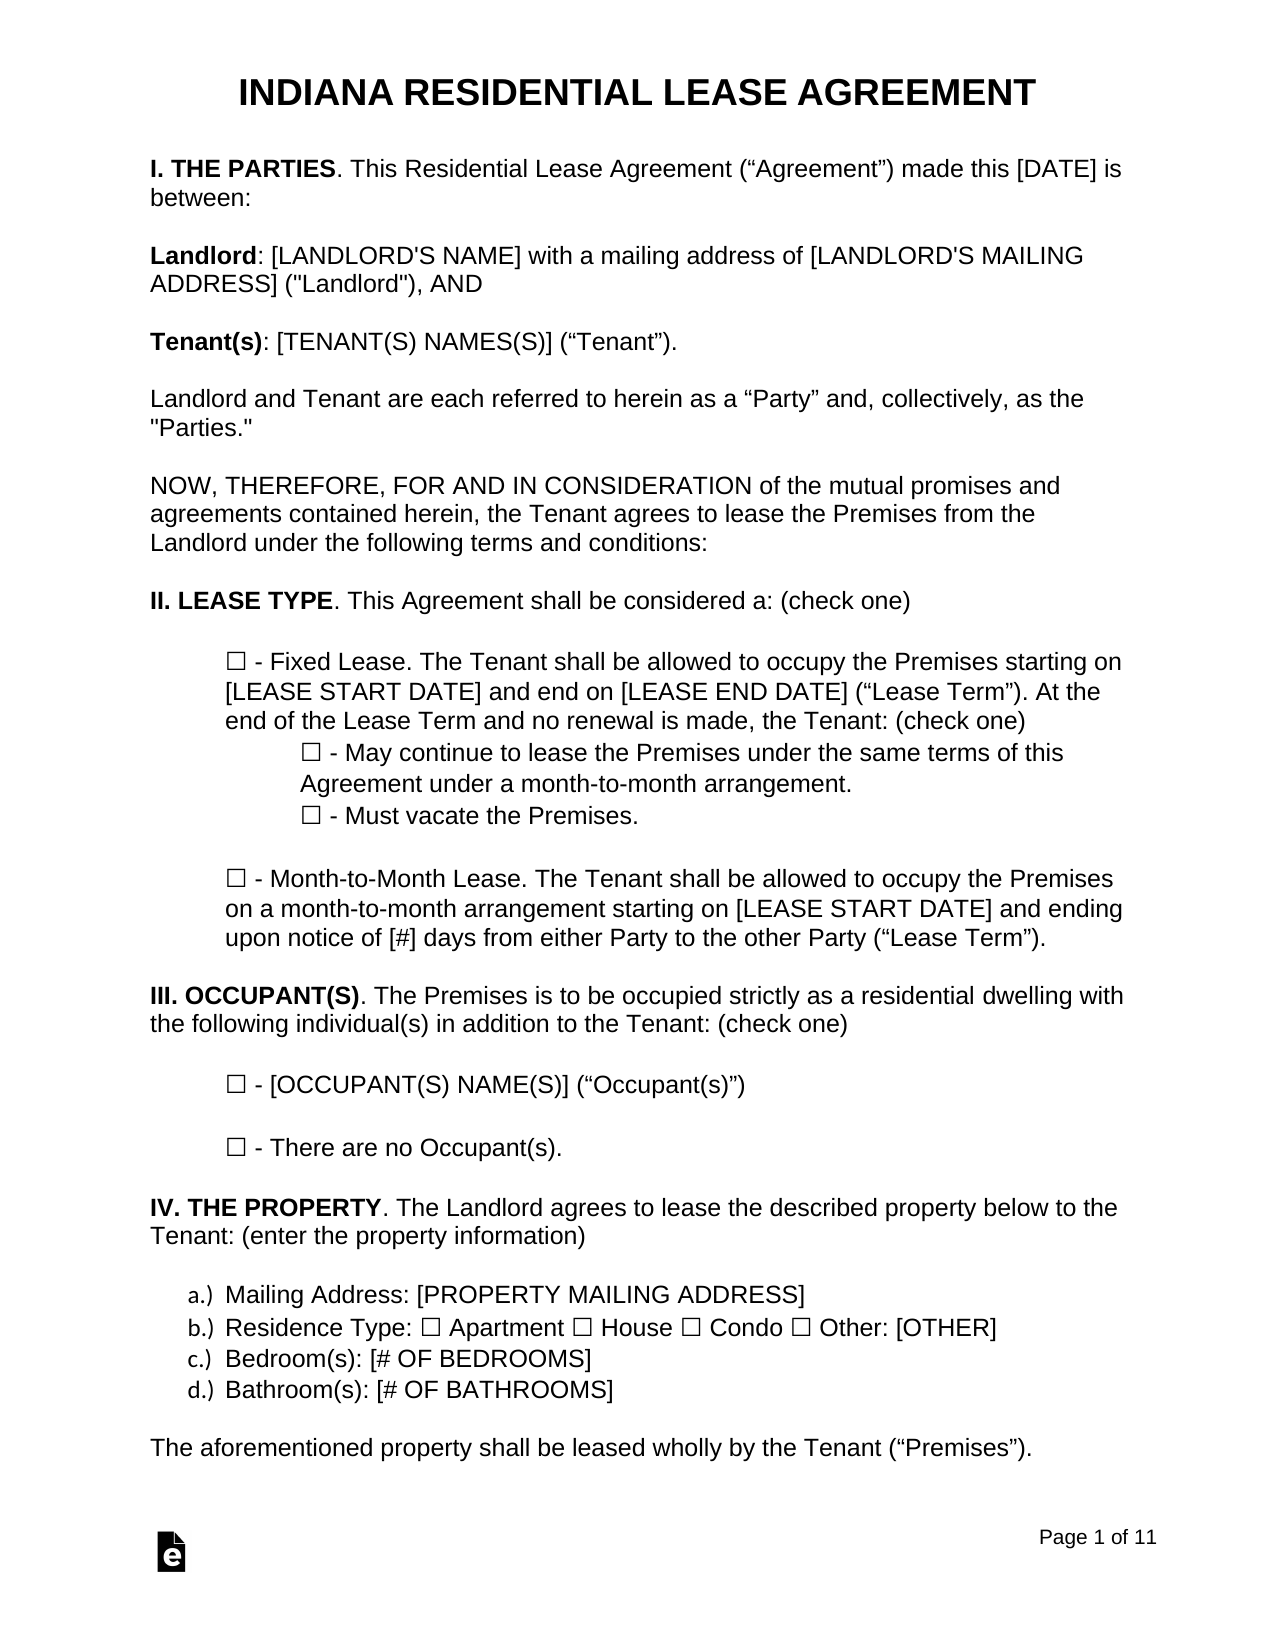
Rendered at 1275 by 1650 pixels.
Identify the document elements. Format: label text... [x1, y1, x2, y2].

list Residence Type: ☐ Apartment ☐ House ☐ Condo ☐ Other: [OTHER] [187, 1309, 1125, 1343]
text ☐ - Must vacate the Premises. [300, 797, 1125, 832]
subtitle INDIANA RESIDENTIAL LEASE AGREEMENT [150, 70, 1125, 113]
text NOW, THEREFORE, FOR AND IN CONSIDERATION of the mutual promises and agreements contained herein, the Tenant agrees to lease the Premises from the Landlord under the following terms and conditions: [150, 471, 1125, 557]
list Bedroom(s): [# OF BEDROOMS] [187, 1343, 1125, 1374]
text The aforementioned property shall be leased wholly by the Tenant (“Premises”). [150, 1433, 1125, 1462]
text ☐ - There are no Occupant(s). [225, 1130, 1125, 1164]
text III. OCCUPANT(S). The Premises is to be occupied strictly as a residential dwelling with the following individual(s) in addition to the Tenant: (check one) [150, 981, 1125, 1038]
text ☐ - May continue to lease the Premises under the same terms of this Agreement under a month-to-month arrangement. [300, 735, 1125, 797]
text ☐ - [OCCUPANT(S) NAME(S)] (“Occupant(s)”) [225, 1067, 1125, 1101]
list Bathroom(s): [# OF BATHROOMS] [187, 1374, 1125, 1404]
text Landlord and Tenant are each referred to herein as a “Party” and, collectively, as the "Parties." [150, 384, 1125, 442]
text Tenant(s): [TENANT(S) NAMES(S)] (“Tenant”). [150, 327, 1125, 356]
text II. LEASE TYPE. This Agreement shall be considered a: (check one) [150, 586, 1125, 614]
text ☐ - Fixed Lease. The Tenant shall be allowed to occupy the Premises starting on [LEASE START DATE] and end on [LEASE END DATE] (“Lease Term”). At the end of the Lease Term and no renewal is made, the Tenant: (check one) [225, 643, 1125, 735]
text I. THE PARTIES. This Residential Lease Agreement (“Agreement”) made this [DATE] is between: [150, 154, 1125, 212]
list Mailing Address: [PROPERTY MAILING ADDRESS] [187, 1279, 1125, 1309]
text IV. THE PROPERTY. The Landlord agrees to lease the described property below to the Tenant: (enter the property information) [150, 1192, 1125, 1250]
text Landlord: [LANDLORD'S NAME] with a mailing address of [LANDLORD'S MAILING ADDRESS] ("Landlord"), AND [150, 241, 1125, 298]
text ☐ - Month-to-Month Lease. The Tenant shall be allowed to occupy the Premises on a month-to-month arrangement starting on [LEASE START DATE] and ending upon notice of [#] days from either Party to the other Party (“Lease Term”). [225, 860, 1125, 952]
